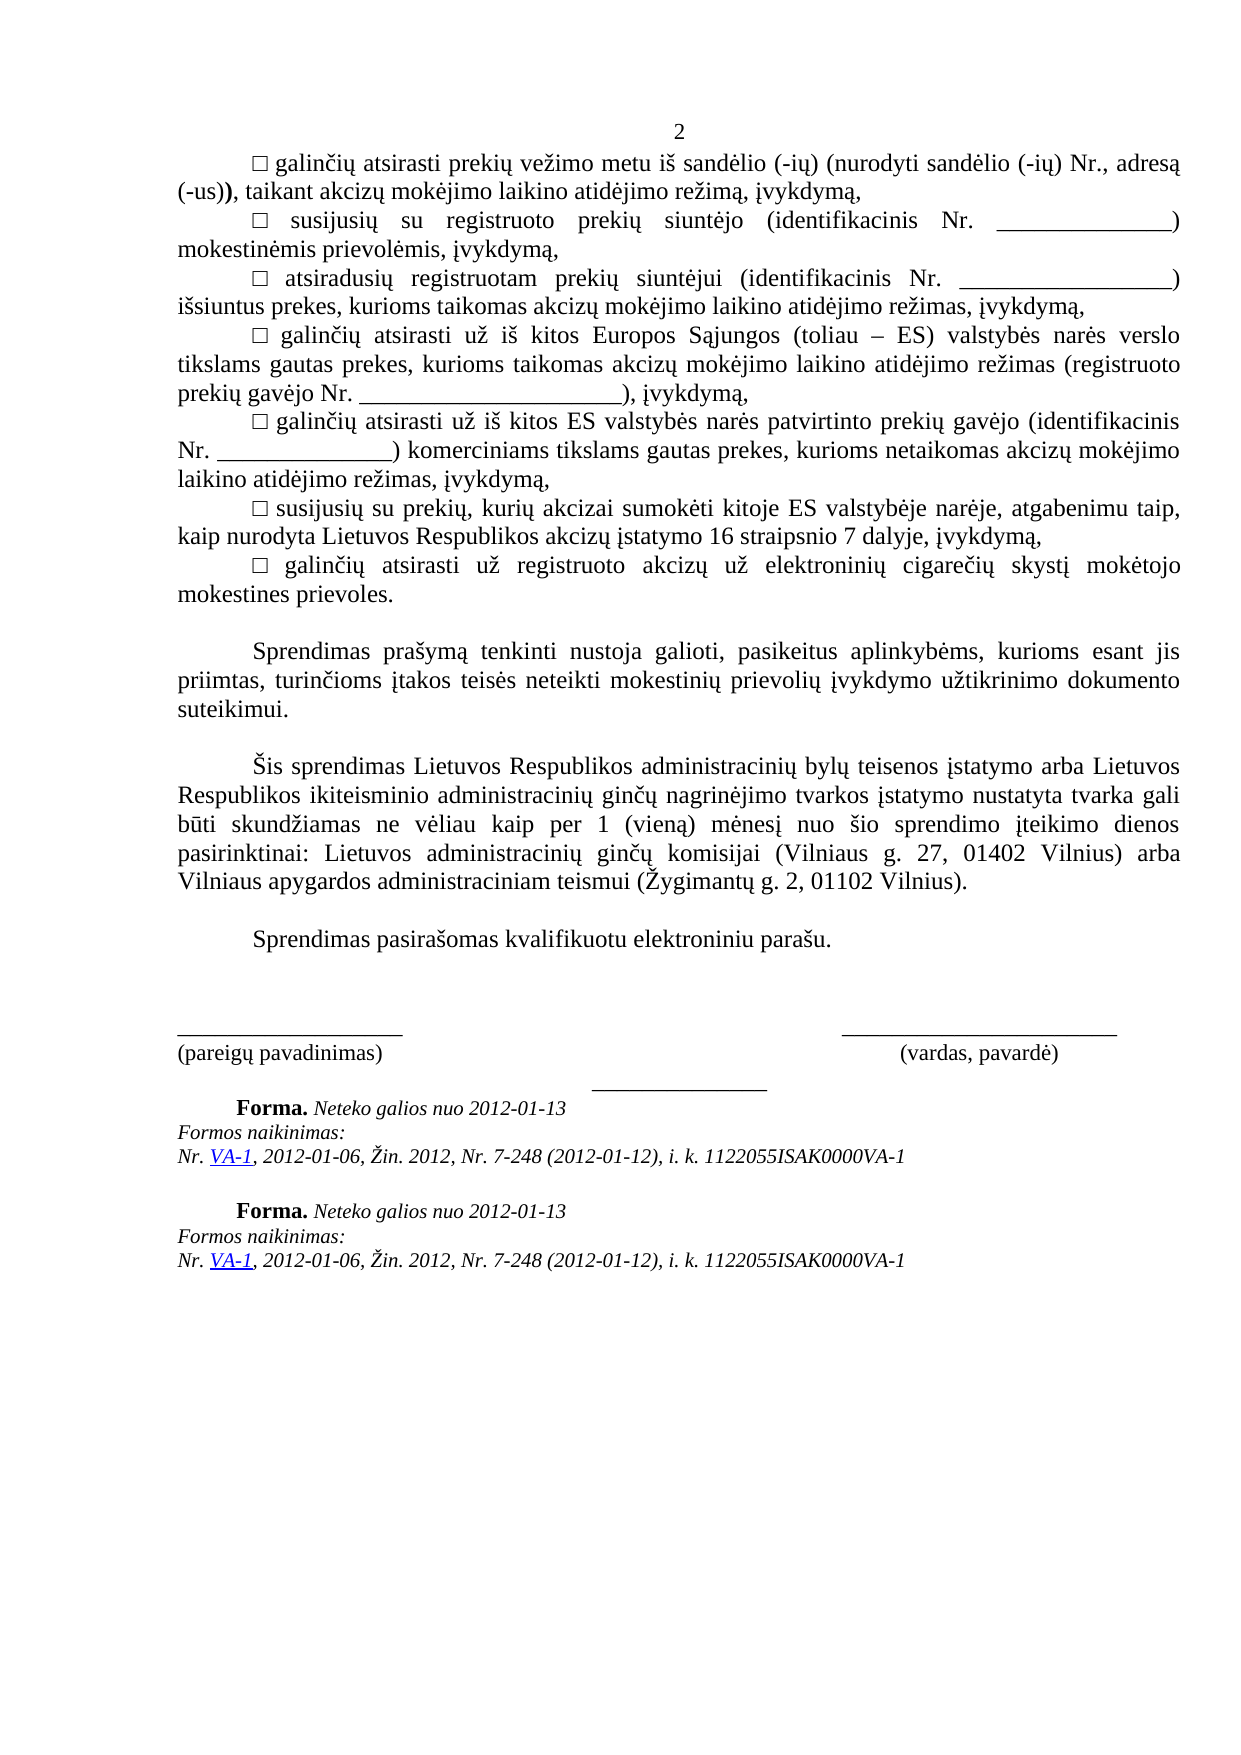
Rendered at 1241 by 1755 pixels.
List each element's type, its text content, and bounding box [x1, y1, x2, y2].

text □ susijusių su registruoto prekių siuntėjo (identifikacinis Nr. ______________) mokestinėmis prievolėmis, įvykdymą, [177, 205, 1181, 263]
text Šis sprendimas Lietuvos Respublikos administracinių bylų teisenos įstatymo arba Lietuvos Respublikos ikiteisminio administracinių ginčų nagrinėjimo tvarkos įstatymo nustatyta tvarka gali būti skundžiamas ne vėliau kaip per 1 (vieną) mėnesį nuo šio sprendimo įteikimo dienos pasirinktinai: Lietuvos administracinių ginčų komisijai (Vilniaus g. 27, 01402 Vilnius) arba Vilniaus apygardos administraciniam teismui (Žygimantų g. 2, 01102 Vilnius). [177, 751, 1181, 895]
text Forma. Neteko galios nuo 2012-01-13 [177, 1197, 1181, 1223]
text Nr. VA-1, 2012-01-06, Žin. 2012, Nr. 7-248 (2012-01-12), i. k. 1122055ISAK0000VA-1 [177, 1144, 1181, 1168]
text Formos naikinimas: [177, 1120, 1181, 1144]
text (pareigų pavadinimas) (vardas, pavardė) [177, 1039, 1181, 1065]
text □ galinčių atsirasti prekių vežimo metu iš sandėlio (-ių) (nurodyti sandėlio (-ių) Nr., adresą (-us)), taikant akcizų mokėjimo laikino atidėjimo režimą, įvykdymą, [177, 148, 1181, 205]
text Formos naikinimas: [177, 1223, 1181, 1248]
text □ susijusių su prekių, kurių akcizai sumokėti kitoje ES valstybėje narėje, atgabenimu taip, kaip nurodyta Lietuvos Respublikos akcizų įstatymo 16 straipsnio 7 dalyje, įvykdymą, [177, 493, 1181, 550]
text Nr. VA-1, 2012-01-06, Žin. 2012, Nr. 7-248 (2012-01-12), i. k. 1122055ISAK0000VA-1 [177, 1248, 1181, 1272]
text Sprendimas pasirašomas kvalifikuotu elektroniniu parašu. [177, 924, 1181, 953]
text Forma. Neteko galios nuo 2012-01-13 [177, 1094, 1181, 1120]
text □ galinčių atsirasti už iš kitos Europos Sąjungos (toliau – ES) valstybės narės verslo tikslams gautas prekes, kurioms taikomas akcizų mokėjimo laikino atidėjimo režimas (registruoto prekių gavėjo Nr. _____________________), įvykdymą, [177, 320, 1181, 406]
text □ galinčių atsirasti už iš kitos ES valstybės narės patvirtinto prekių gavėjo (identifikacinis Nr. ______________) komerciniams tikslams gautas prekes, kurioms netaikomas akcizų mokėjimo laikino atidėjimo režimas, įvykdymą, [177, 406, 1181, 493]
text __________________ ______________________ [177, 1010, 1181, 1039]
text □ galinčių atsirasti už registruoto akcizų už elektroninių cigarečių skystį mokėtojo mokestines prievoles. [177, 550, 1181, 608]
text ______________ [177, 1065, 1181, 1094]
text □ atsiradusių registruotam prekių siuntėjui (identifikacinis Nr. _________________) išsiuntus prekes, kurioms taikomas akcizų mokėjimo laikino atidėjimo režimas, įvykdymą, [177, 263, 1181, 320]
text Sprendimas prašymą tenkinti nustoja galioti, pasikeitus aplinkybėms, kurioms esant jis priimtas, turinčioms įtakos teisės neteikti mokestinių prievolių įvykdymo užtikrinimo dokumento suteikimui. [177, 636, 1181, 723]
